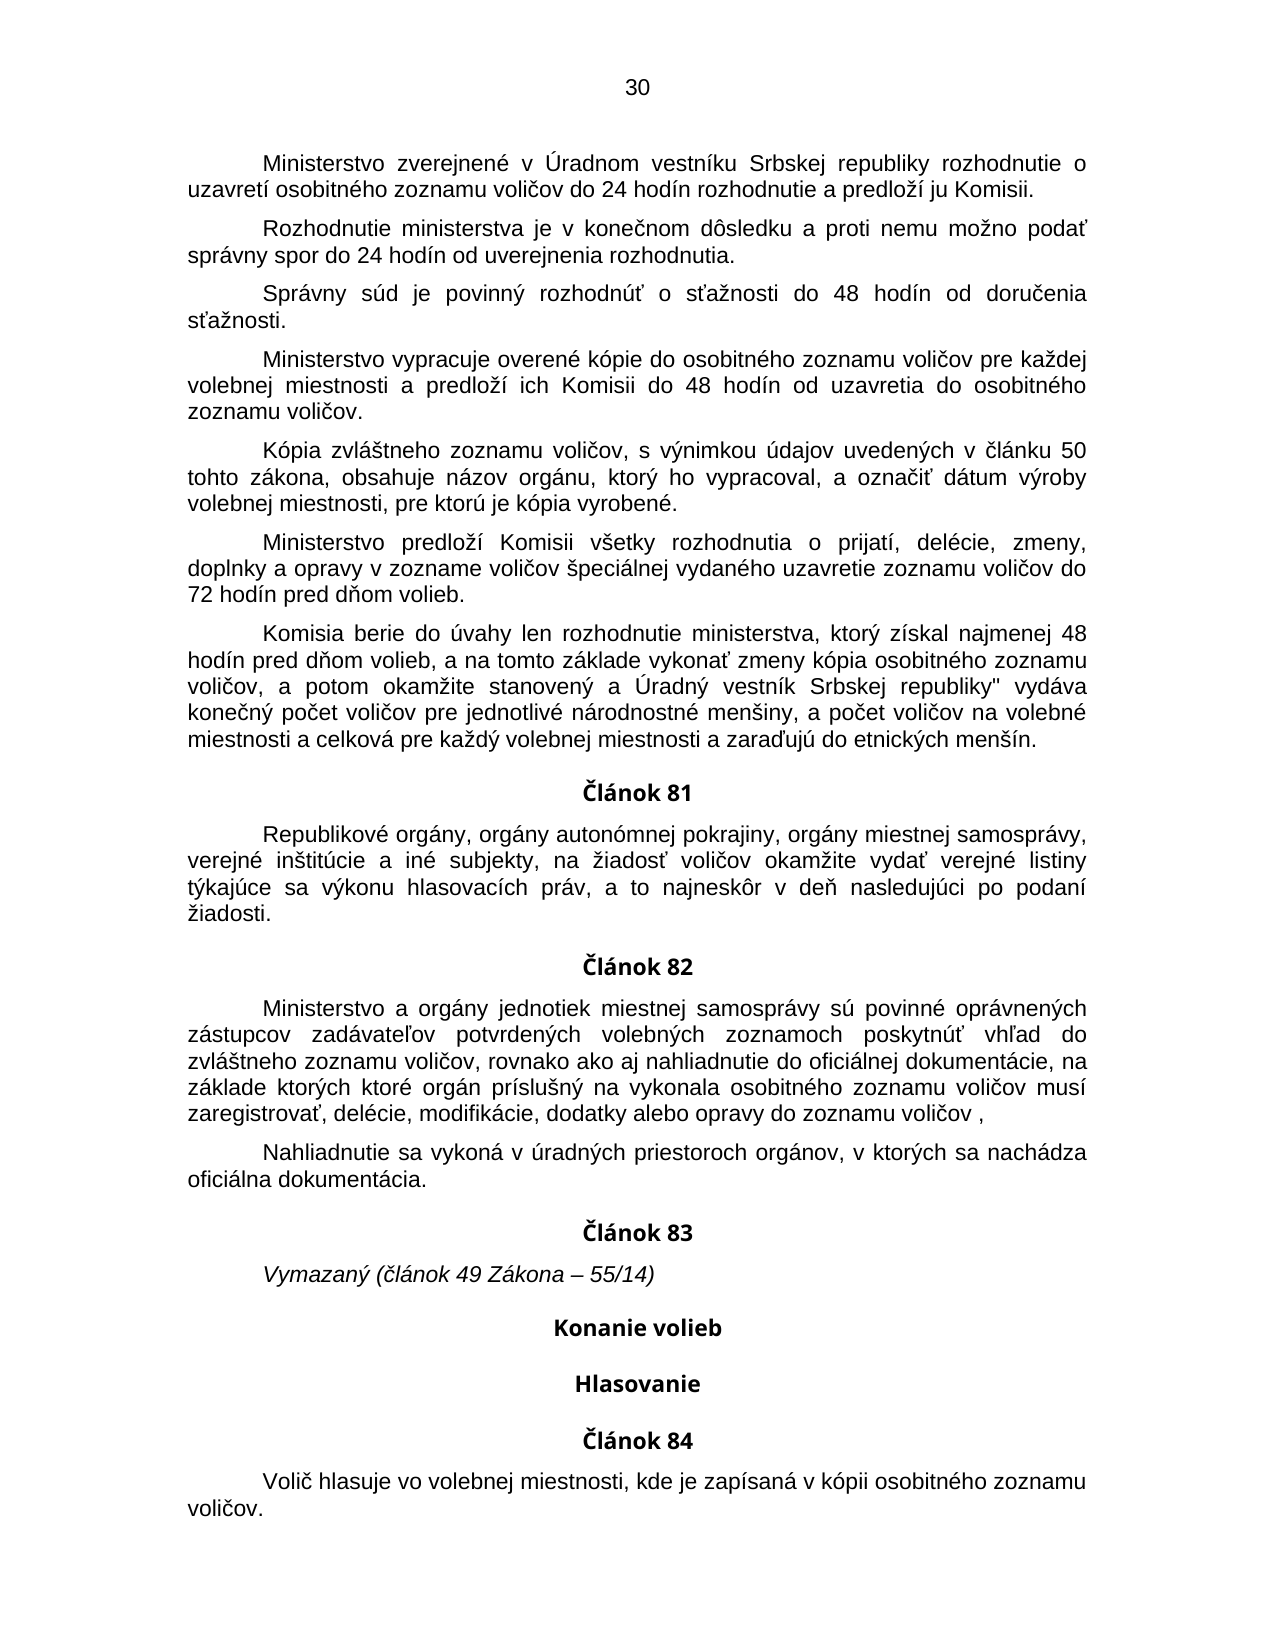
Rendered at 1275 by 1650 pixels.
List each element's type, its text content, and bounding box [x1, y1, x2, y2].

text Konanie volieb [262, 1312, 1012, 1343]
text Článok 81 [262, 777, 1012, 808]
text Článok 82 [262, 951, 1012, 982]
text Ministerstvo zverejnené v Úradnom vestníku Srbskej republiky rozhodnutie o uzavretí osobitného zoznamu voličov do 24 hodín rozhodnutie a predloží ju Komisii. [187, 150, 1087, 203]
text Kópia zvláštneho zoznamu voličov, s výnimkou údajov uvedených v článku 50 tohto zákona, obsahuje názov orgánu, ktorý ho vypracoval, a označiť dátum výroby volebnej miestnosti, pre ktorú je kópia vyrobené. [187, 437, 1087, 516]
text Ministerstvo a orgány jednotiek miestnej samosprávy sú povinné oprávnených zástupcov zadávateľov potvrdených volebných zoznamoch poskytnúť vhľad do zvláštneho zoznamu voličov, rovnako ako aj nahliadnutie do oficiálnej dokumentácie, na základe ktorých ktoré orgán príslušný na vykonala osobitného zoznamu voličov musí zaregistrovať, delécie, modifikácie, dodatky alebo opravy do zoznamu voličov , [187, 995, 1087, 1127]
text Volič hlasuje vo volebnej miestnosti, kde je zapísaná v kópii osobitného zoznamu voličov. [187, 1468, 1087, 1521]
text Ministerstvo predloží Komisii všetky rozhodnutia o prijatí, delécie, zmeny, doplnky a opravy v zozname voličov špeciálnej vydaného uzavretie zoznamu voličov do 72 hodín pred dňom volieb. [187, 529, 1087, 608]
text Správny súd je povinný rozhodnúť o sťažnosti do 48 hodín od doručenia sťažnosti. [187, 280, 1087, 333]
text Článok 83 [262, 1217, 1012, 1248]
text Článok 84 [262, 1424, 1012, 1456]
text Nahliadnutie sa vykoná v úradných priestoroch orgánov, v ktorých sa nachádza oficiálna dokumentácia. [187, 1139, 1087, 1192]
text Republikové orgány, orgány autonómnej pokrajiny, orgány miestnej samosprávy, verejné inštitúcie a iné subjekty, na žiadosť voličov okamžite vydať verejné listiny týkajúce sa výkonu hlasovacích práv, a to najneskôr v deň nasledujúci po podaní žiadosti. [187, 821, 1087, 926]
text Rozhodnutie ministerstva je v konečnom dôsledku a proti nemu možno podať správny spor do 24 hodín od uverejnenia rozhodnutia. [187, 215, 1087, 268]
text Vymazaný (článok 49 Zákona – 55/14) [187, 1261, 1087, 1287]
text Ministerstvo vypracuje overené kópie do osobitného zoznamu voličov pre každej volebnej miestnosti a predloží ich Komisii do 48 hodín od uzavretia do osobitného zoznamu voličov. [187, 346, 1087, 425]
text Hlasovanie [262, 1368, 1012, 1399]
text Komisia berie do úvahy len rozhodnutie ministerstva, ktorý získal najmenej 48 hodín pred dňom volieb, a na tomto základe vykonať zmeny kópia osobitného zoznamu voličov, a potom okamžite stanovený a Úradný vestník Srbskej republiky" vydáva konečný počet voličov pre jednotlivé národnostné menšiny, a počet voličov na volebné miestnosti a celková pre každý volebnej miestnosti a zaraďujú do etnických menšín. [187, 620, 1087, 752]
